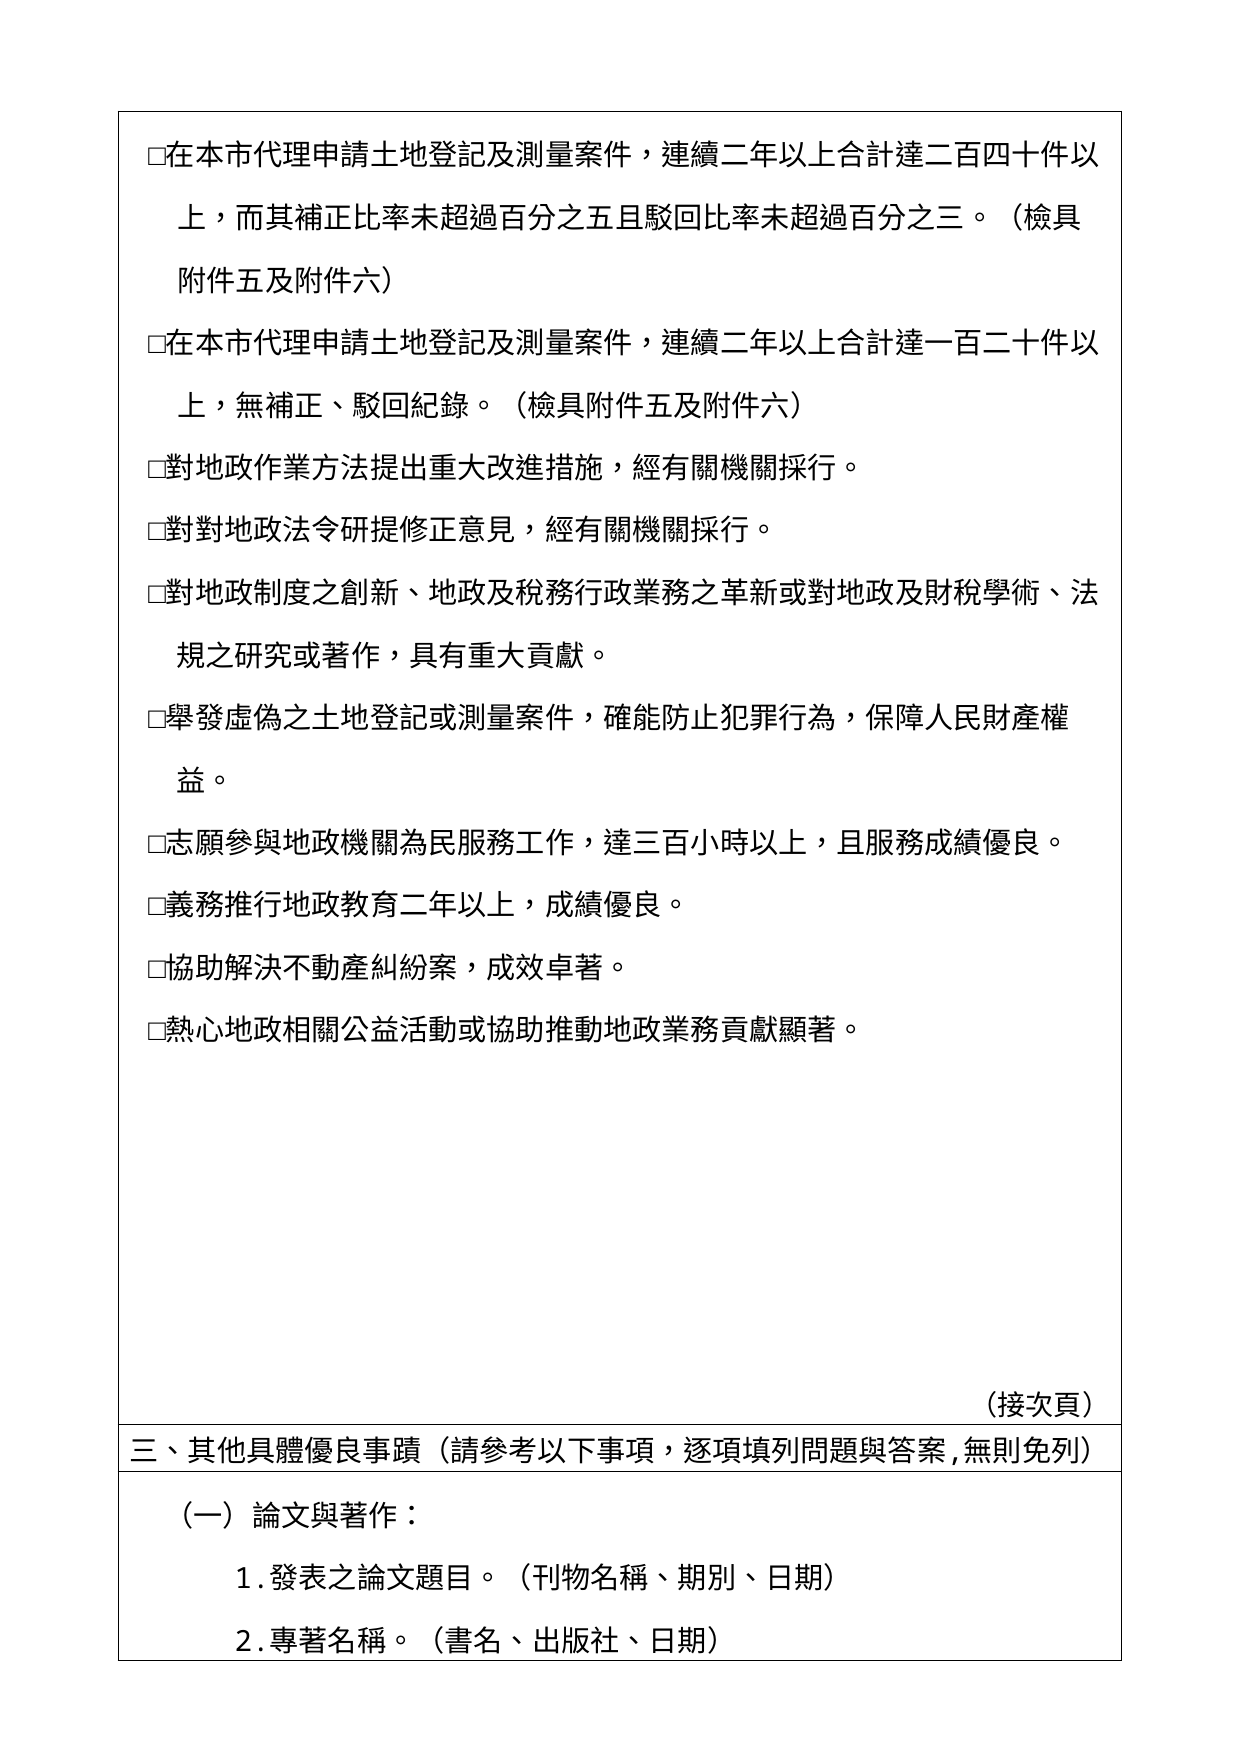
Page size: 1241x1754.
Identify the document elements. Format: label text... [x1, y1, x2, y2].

table_cell □在本市代理申請土地登記及測量案件，連續二年以上合計達二百四十件以上，而其補正比率未超過百分之五且駁回比率未超過百分之三。（檢具附件五及附件六） □在本市代理申請土地登記及測量案件，連續二年以上合計達一百二十件以上，無補正、駁回紀錄。（檢具附件五及附件六） □對地政作業方法提出重大改進措施，經有關機關採行。 □對對地政法令研提修正意見，經有關機關採行。 □對地政制度之創新、地政及稅務行政業務之革新或對地政及財稅學術、法規之研究或著作，具有重大貢獻。 □舉發虛偽之土地登記或測量案件，確能防止犯罪行為，保障人民財產權益。 □志願參與地政機關為民服務工作，達三百小時以上，且服務成績優良。 □義務推行地政教育二年以上，成績優良。 □協助解決不動產糾紛案，成效卓著。 □熱心地政相關公益活動或協助推動地政業務貢獻顯著。 （接次頁） [119, 112, 1121, 1424]
table_cell （一）論文與著作： 1.發表之論文題目。（刊物名稱、期別、日期） 2.專著名稱。（書名、出版社、日期） [119, 1472, 1121, 1659]
table_cell 三、其他具體優良事蹟（請參考以下事項，逐項填列問題與答案,無則免列） [119, 1425, 1121, 1471]
